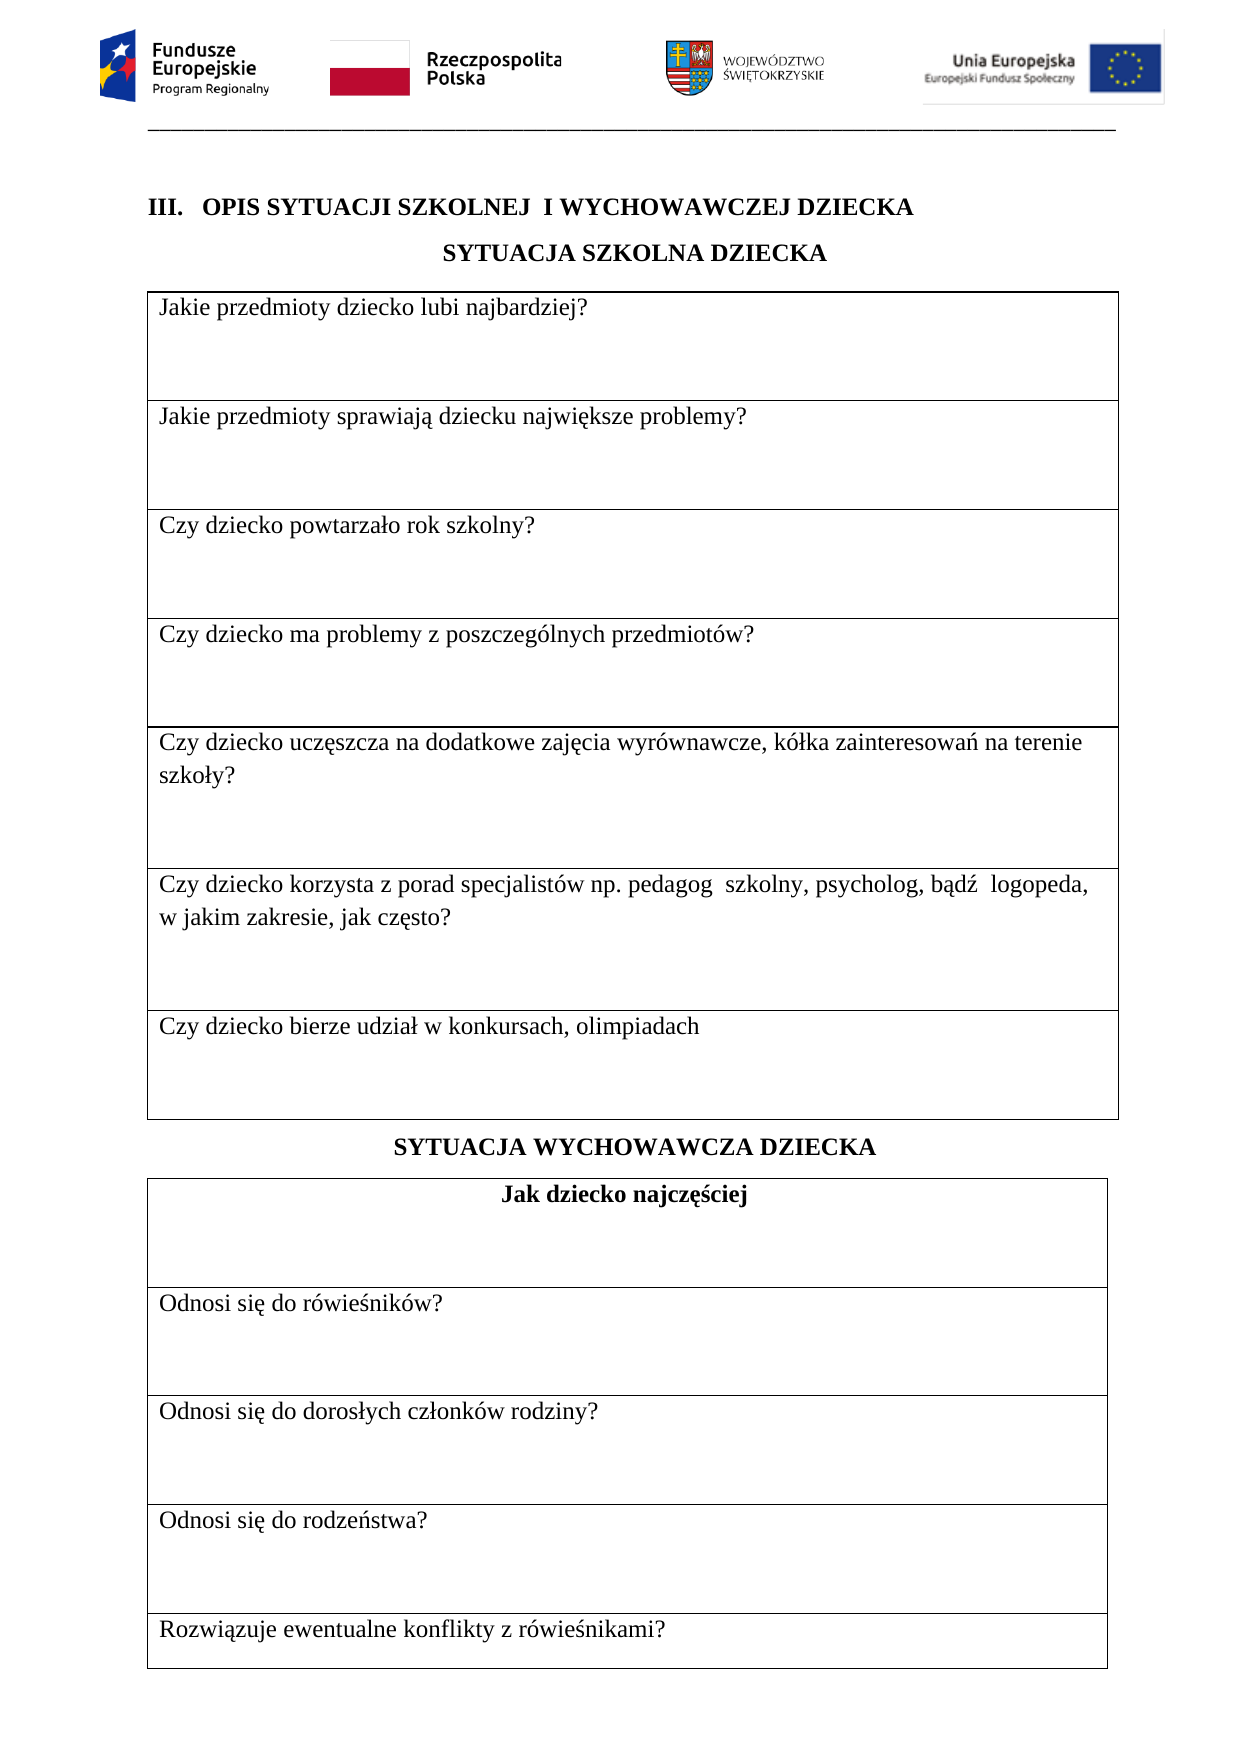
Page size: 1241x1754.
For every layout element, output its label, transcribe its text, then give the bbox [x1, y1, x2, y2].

table_cell Odnosi się do rówieśników? [148, 1288, 1107, 1395]
text SYTUACJA SZKOLNA DZIECKA [148, 238, 1122, 266]
table_header Jakie przedmioty dziecko lubi najbardziej? [148, 293, 1118, 400]
table_cell Czy dziecko ma problemy z poszczególnych przedmiotów? [148, 619, 1118, 726]
text SYTUACJA WYCHOWAWCZA DZIECKA [148, 1132, 1122, 1161]
table_cell Czy dziecko korzysta z porad specjalistów np. pedagog szkolny, psycholog, bądź logopeda, w jakim zakresie, jak często? [148, 869, 1118, 1010]
table_cell Odnosi się do dorosłych członków rodziny? [148, 1396, 1107, 1504]
text III. OPIS SYTUACJI SZKOLNEJ I WYCHOWAWCZEJ DZIECKA [148, 192, 1122, 221]
table_cell Czy dziecko bierze udział w konkursach, olimpiadach [148, 1011, 1118, 1119]
table_cell Rozwiązuje ewentualne konflikty z rówieśnikami? [148, 1614, 1107, 1668]
table_cell Odnosi się do rodzeństwa? [148, 1505, 1107, 1613]
table_header Jak dziecko najczęściej [148, 1179, 1107, 1287]
table_cell Czy dziecko uczęszcza na dodatkowe zajęcia wyrównawcze, kółka zainteresowań na terenie szkoły? [148, 728, 1118, 868]
table_cell Czy dziecko powtarzało rok szkolny? [148, 510, 1118, 618]
table_cell Jakie przedmioty sprawiają dziecku największe problemy? [148, 401, 1118, 509]
